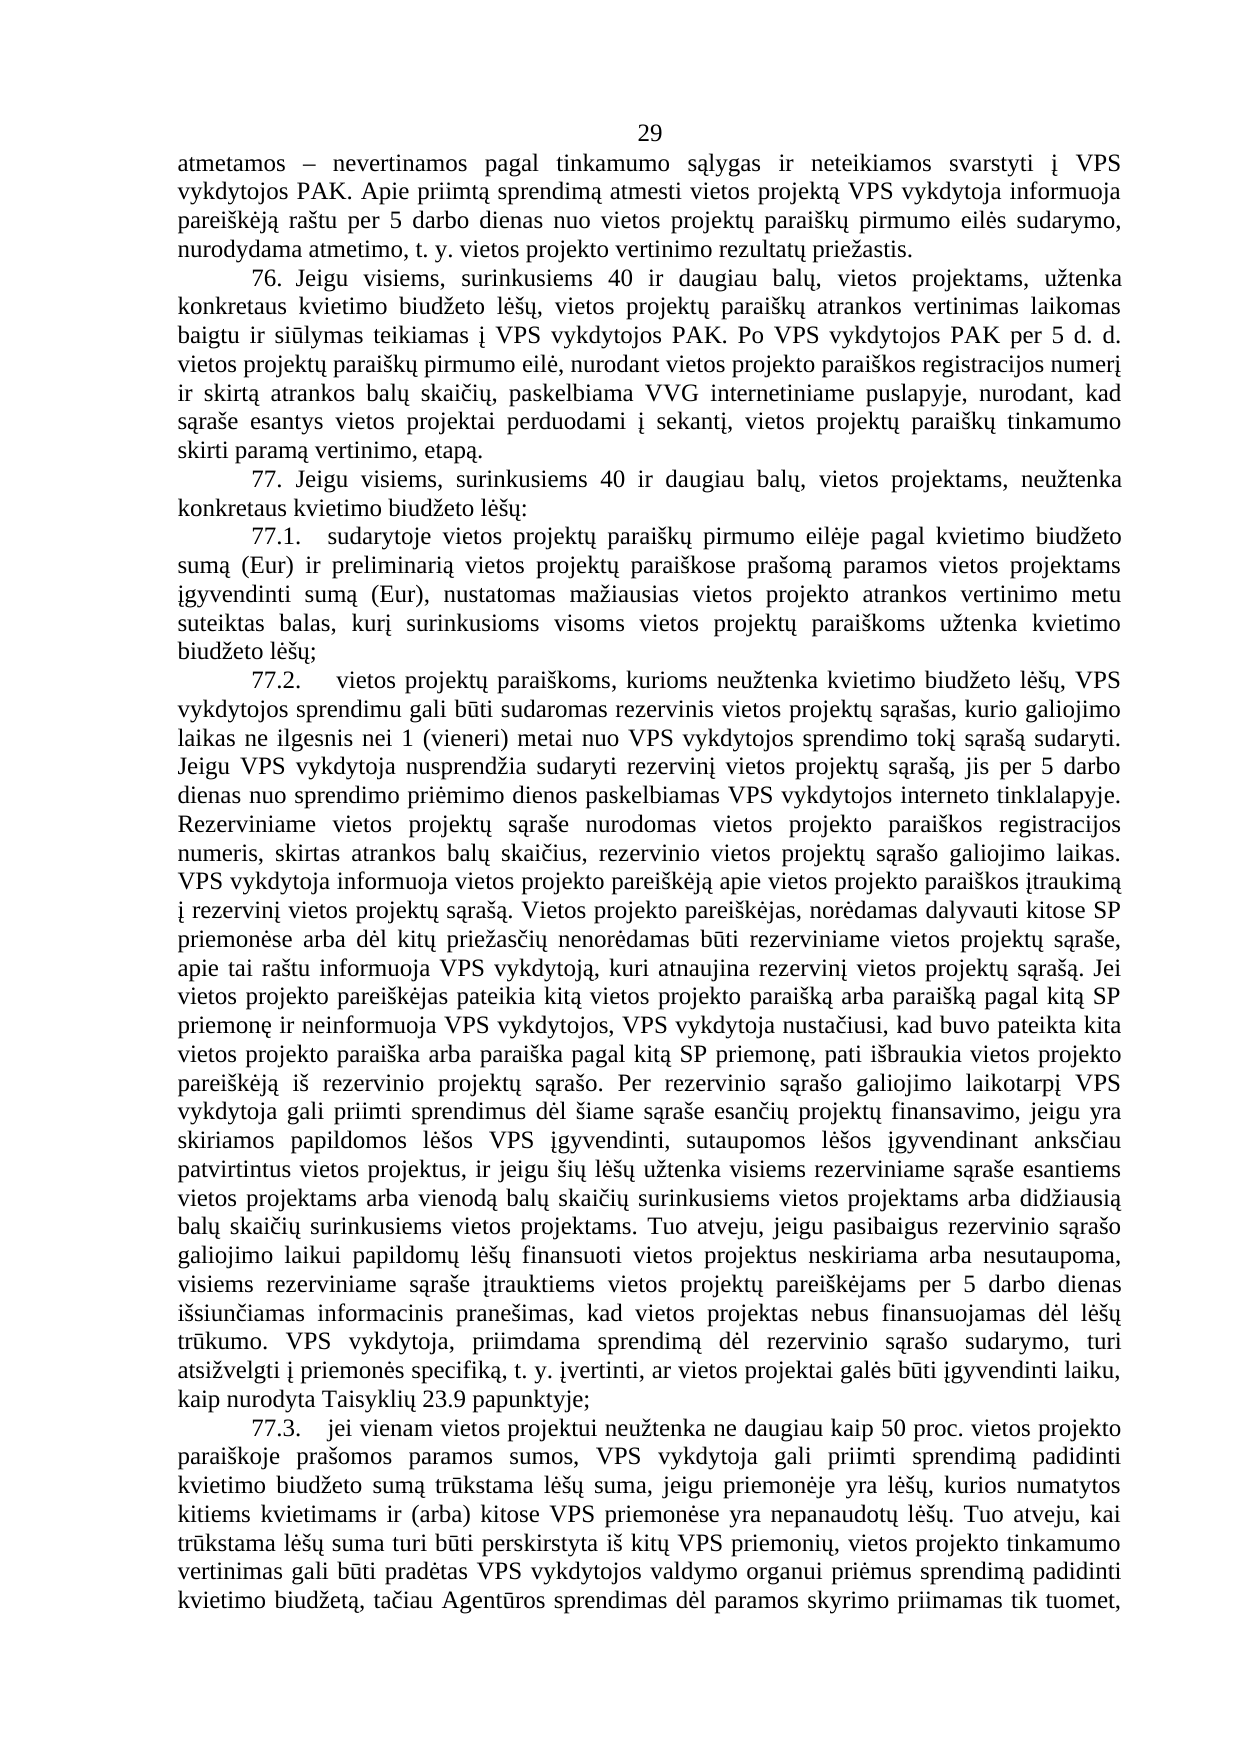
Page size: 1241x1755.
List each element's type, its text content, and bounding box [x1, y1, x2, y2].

text 77.3. jei vienam vietos projektui neužtenka ne daugiau kaip 50 proc. vietos projekto paraiškoje prašomos paramos sumos, VPS vykdytoja gali priimti sprendimą padidinti kvietimo biudžeto sumą trūkstama lėšų suma, jeigu priemonėje yra lėšų, kurios numatytos kitiems kvietimams ir (arba) kitose VPS priemonėse yra nepanaudotų lėšų. Tuo atveju, kai trūkstama lėšų suma turi būti perskirstyta iš kitų VPS priemonių, vietos projekto tinkamumo vertinimas gali būti pradėtas VPS vykdytojos valdymo organui priėmus sprendimą padidinti kvietimo biudžetą, tačiau Agentūros sprendimas dėl paramos skyrimo priimamas tik tuomet, [177, 1413, 1122, 1614]
text 76. Jeigu visiems, surinkusiems 40 ir daugiau balų, vietos projektams, užtenka konkretaus kvietimo biudžeto lėšų, vietos projektų paraiškų atrankos vertinimas laikomas baigtu ir siūlymas teikiamas į VPS vykdytojos PAK. Po VPS vykdytojos PAK per 5 d. d. vietos projektų paraiškų pirmumo eilė, nurodant vietos projekto paraiškos registracijos numerį ir skirtą atrankos balų skaičių, paskelbiama VVG internetiniame puslapyje, nurodant, kad sąraše esantys vietos projektai perduodami į sekantį, vietos projektų paraiškų tinkamumo skirti paramą vertinimo, etapą. [177, 263, 1122, 464]
text 77. Jeigu visiems, surinkusiems 40 ir daugiau balų, vietos projektams, neužtenka konkretaus kvietimo biudžeto lėšų: [177, 464, 1122, 521]
text 77.1. sudarytoje vietos projektų paraiškų pirmumo eilėje pagal kvietimo biudžeto sumą (Eur) ir preliminarią vietos projektų paraiškose prašomą paramos vietos projektams įgyvendinti sumą (Eur), nustatomas mažiausias vietos projekto atrankos vertinimo metu suteiktas balas, kurį surinkusioms visoms vietos projektų paraiškoms užtenka kvietimo biudžeto lėšų; [177, 521, 1122, 665]
text 77.2. vietos projektų paraiškoms, kurioms neužtenka kvietimo biudžeto lėšų, VPS vykdytojos sprendimu gali būti sudaromas rezervinis vietos projektų sąrašas, kurio galiojimo laikas ne ilgesnis nei 1 (vieneri) metai nuo VPS vykdytojos sprendimo tokį sąrašą sudaryti. Jeigu VPS vykdytoja nusprendžia sudaryti rezervinį vietos projektų sąrašą, jis per 5 darbo dienas nuo sprendimo priėmimo dienos paskelbiamas VPS vykdytojos interneto tinklalapyje. Rezerviniame vietos projektų sąraše nurodomas vietos projekto paraiškos registracijos numeris, skirtas atrankos balų skaičius, rezervinio vietos projektų sąrašo galiojimo laikas. VPS vykdytoja informuoja vietos projekto pareiškėją apie vietos projekto paraiškos įtraukimą į rezervinį vietos projektų sąrašą. Vietos projekto pareiškėjas, norėdamas dalyvauti kitose SP priemonėse arba dėl kitų priežasčių nenorėdamas būti rezerviniame vietos projektų sąraše, apie tai raštu informuoja VPS vykdytoją, kuri atnaujina rezervinį vietos projektų sąrašą. Jei vietos projekto pareiškėjas pateikia kitą vietos projekto paraišką arba paraišką pagal kitą SP priemonę ir neinformuoja VPS vykdytojos, VPS vykdytoja nustačiusi, kad buvo pateikta kita vietos projekto paraiška arba paraiška pagal kitą SP priemonę, pati išbraukia vietos projekto pareiškėją iš rezervinio projektų sąrašo. Per rezervinio sąrašo galiojimo laikotarpį VPS vykdytoja gali priimti sprendimus dėl šiame sąraše esančių projektų finansavimo, jeigu yra skiriamos papildomos lėšos VPS įgyvendinti, sutaupomos lėšos įgyvendinant anksčiau patvirtintus vietos projektus, ir jeigu šių lėšų užtenka visiems rezerviniame sąraše esantiems vietos projektams arba vienodą balų skaičių surinkusiems vietos projektams arba didžiausią balų skaičių surinkusiems vietos projektams. Tuo atveju, jeigu pasibaigus rezervinio sąrašo galiojimo laikui papildomų lėšų finansuoti vietos projektus neskiriama arba nesutaupoma, visiems rezerviniame sąraše įtrauktiems vietos projektų pareiškėjams per 5 darbo dienas išsiunčiamas informacinis pranešimas, kad vietos projektas nebus finansuojamas dėl lėšų trūkumo. VPS vykdytoja, priimdama sprendimą dėl rezervinio sąrašo sudarymo, turi atsižvelgti į priemonės specifiką, t. y. įvertinti, ar vietos projektai galės būti įgyvendinti laiku, kaip nurodyta Taisyklių 23.9 papunktyje; [177, 665, 1122, 1413]
text atmetamos – nevertinamos pagal tinkamumo sąlygas ir neteikiamos svarstyti į VPS vykdytojos PAK. Apie priimtą sprendimą atmesti vietos projektą VPS vykdytoja informuoja pareiškėją raštu per 5 darbo dienas nuo vietos projektų paraiškų pirmumo eilės sudarymo, nurodydama atmetimo, t. y. vietos projekto vertinimo rezultatų priežastis. [177, 148, 1122, 263]
